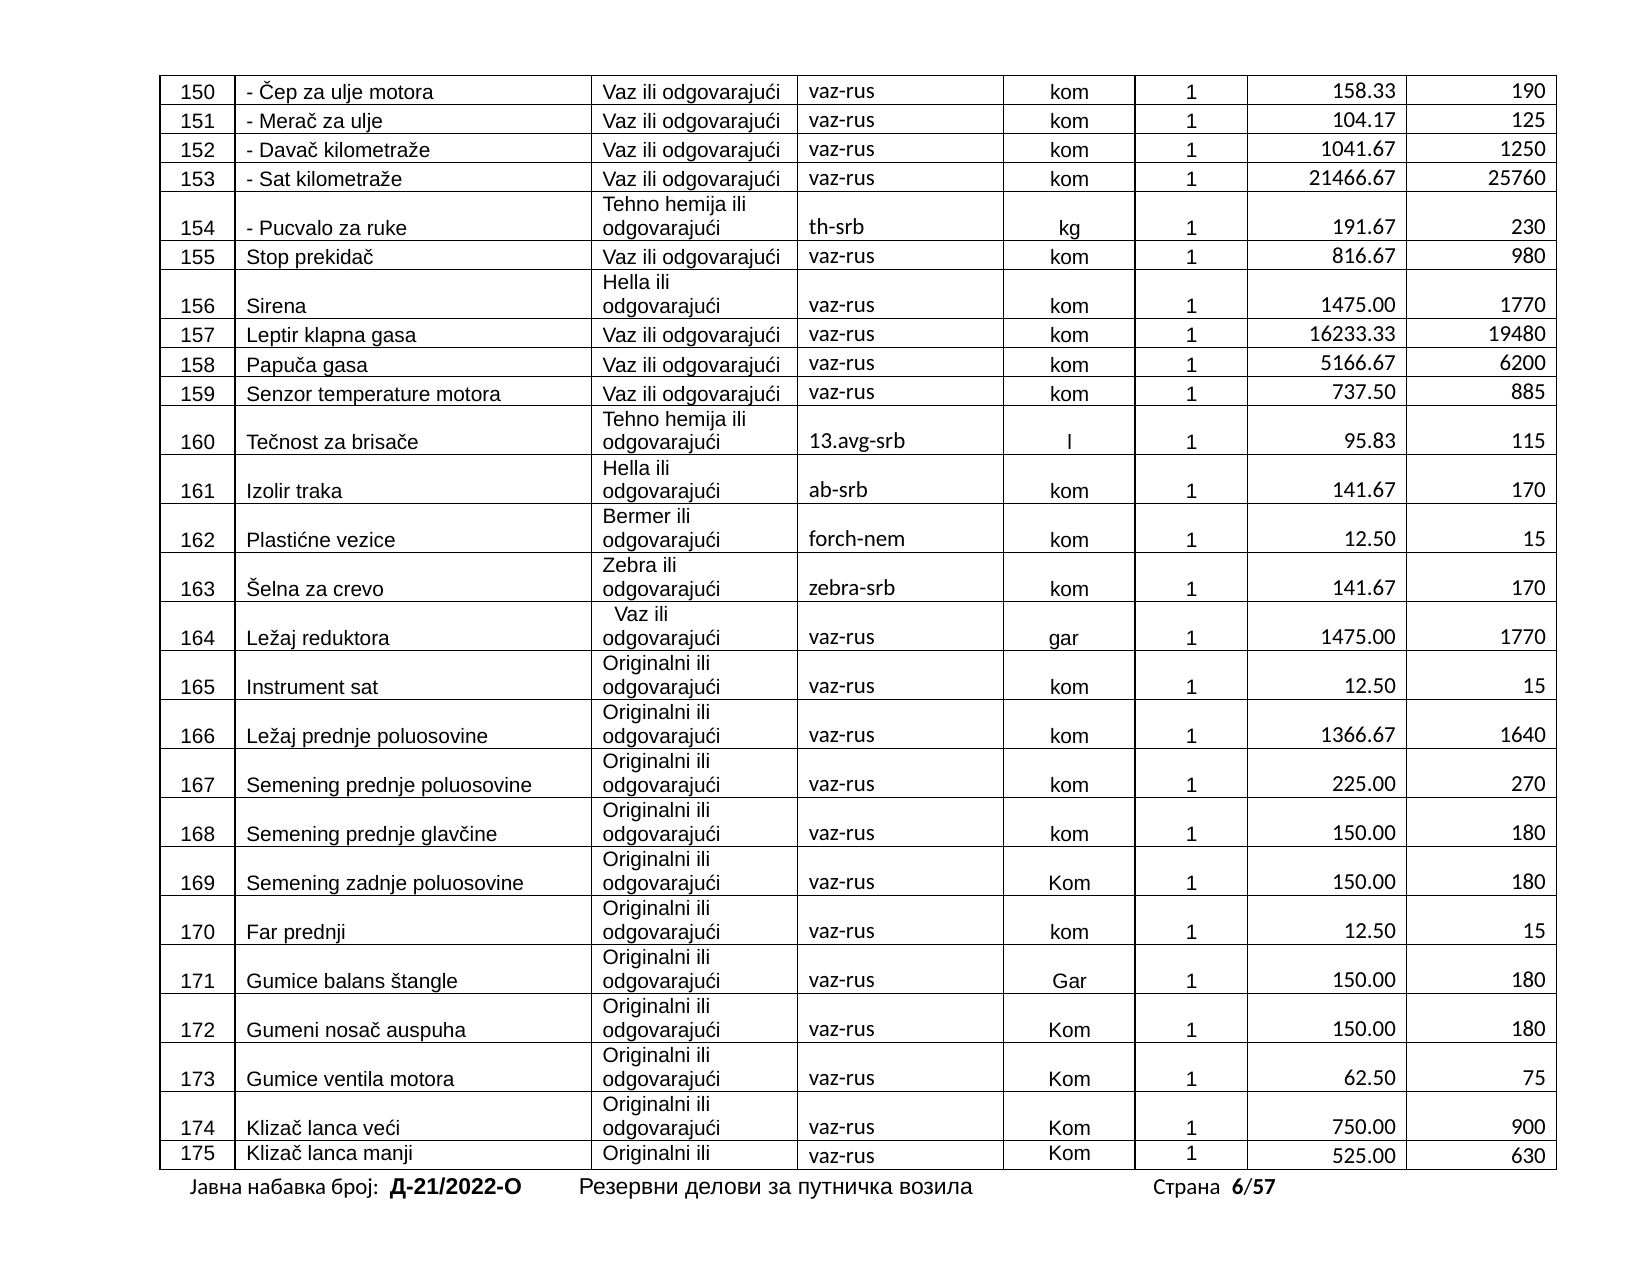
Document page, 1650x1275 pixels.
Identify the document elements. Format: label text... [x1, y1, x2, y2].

table_cell vaz-rus [798, 163, 1003, 191]
table_cell forch-nem [798, 504, 1003, 552]
table_cell 150 [161, 76, 234, 104]
table_cell kom [1004, 76, 1134, 104]
table_cell 1 [1136, 896, 1247, 944]
table_cell 980 [1407, 241, 1556, 269]
table_cell Gar [1004, 945, 1134, 993]
table_cell vaz-rus [798, 348, 1003, 376]
table_cell Bermer ili odgovarajući [592, 504, 797, 552]
table_cell kom [1004, 163, 1134, 191]
table_cell 1 [1136, 241, 1247, 269]
table_cell Semening prednje poluosovine [236, 749, 591, 797]
table_cell 157 [161, 319, 234, 347]
table_cell 12.50 [1248, 896, 1406, 944]
table_cell vaz-rus [798, 1043, 1003, 1091]
table_cell 1 [1136, 377, 1247, 405]
table_cell vaz-rus [798, 700, 1003, 748]
table_cell 1 [1136, 1043, 1247, 1091]
table_cell Leptir klapna gasa [236, 319, 591, 347]
table_cell kom [1004, 455, 1134, 503]
table_cell Originalni ili odgovarajući [592, 651, 797, 699]
table_cell 1 [1136, 105, 1247, 133]
table_cell Stop prekidač [236, 241, 591, 269]
table_cell Kom [1004, 1141, 1134, 1169]
table_cell kom [1004, 700, 1134, 748]
table_cell vaz-rus [798, 602, 1003, 650]
table_cell Far prednji [236, 896, 591, 944]
table_cell Vaz ili odgovarajući [592, 377, 797, 405]
table_cell Originalni ili odgovarajući [592, 945, 797, 993]
table_cell 525.00 [1248, 1141, 1406, 1169]
table_cell 158.33 [1248, 76, 1406, 104]
table_cell 1 [1136, 700, 1247, 748]
table_cell 15 [1407, 896, 1556, 944]
table_cell 1770 [1407, 602, 1556, 650]
table_cell kom [1004, 270, 1134, 318]
table_cell 160 [161, 406, 234, 454]
table_cell vaz-rus [798, 319, 1003, 347]
table_cell 173 [161, 1043, 234, 1091]
table_cell kg [1004, 192, 1134, 240]
table_cell kom [1004, 504, 1134, 552]
table_cell Gumeni nosač auspuha [236, 994, 591, 1042]
table_cell Hella ili odgovarajući [592, 455, 797, 503]
table_cell Klizač lanca manji [236, 1141, 591, 1169]
table_cell 172 [161, 994, 234, 1042]
table_cell vaz-rus [798, 76, 1003, 104]
table_cell Originalni ili odgovarajući [592, 749, 797, 797]
table_cell 180 [1407, 994, 1556, 1042]
table_cell 1 [1136, 1141, 1247, 1169]
table_cell 180 [1407, 798, 1556, 846]
table_cell - Čep za ulje motora [236, 76, 591, 104]
table_cell 737.50 [1248, 377, 1406, 405]
table_cell 1 [1136, 504, 1247, 552]
table_cell 1 [1136, 749, 1247, 797]
table_cell Kom [1004, 847, 1134, 895]
table_cell Semening zadnje poluosovine [236, 847, 591, 895]
table_cell - Merač za ulje [236, 105, 591, 133]
table_cell 1 [1136, 348, 1247, 376]
table_cell 62.50 [1248, 1043, 1406, 1091]
table_cell Šelna za crevo [236, 553, 591, 601]
table_cell vaz-rus [798, 847, 1003, 895]
table_cell 1250 [1407, 134, 1556, 162]
table_cell kom [1004, 105, 1134, 133]
table_cell Papuča gasa [236, 348, 591, 376]
table_cell Ležaj reduktora [236, 602, 591, 650]
table_cell 19480 [1407, 319, 1556, 347]
table_cell 155 [161, 241, 234, 269]
table_cell Kom [1004, 1092, 1134, 1140]
table_cell vaz-rus [798, 1092, 1003, 1140]
table_cell Vaz ili odgovarajući [592, 76, 797, 104]
table_cell 16233.33 [1248, 319, 1406, 347]
table_cell 270 [1407, 749, 1556, 797]
table_cell kom [1004, 749, 1134, 797]
table_cell vaz-rus [798, 270, 1003, 318]
table_cell Vaz ili odgovarajući [592, 134, 797, 162]
table_cell vaz-rus [798, 798, 1003, 846]
table_cell 1 [1136, 163, 1247, 191]
table_cell 1 [1136, 553, 1247, 601]
table_cell Tehno hemija ili odgovarajući [592, 406, 797, 454]
table_cell Tečnost za brisače [236, 406, 591, 454]
table_cell - Sat kilometraže [236, 163, 591, 191]
table_cell Plastićne vezice [236, 504, 591, 552]
table_cell 150.00 [1248, 945, 1406, 993]
table_cell vaz-rus [798, 241, 1003, 269]
table_cell kom [1004, 134, 1134, 162]
table_cell Originalni ili odgovarajući [592, 994, 797, 1042]
table_cell 1 [1136, 1092, 1247, 1140]
table_cell Originalni ili odgovarajući [592, 798, 797, 846]
table_cell 5166.67 [1248, 348, 1406, 376]
table_cell Gumice ventila motora [236, 1043, 591, 1091]
table_cell 12.50 [1248, 651, 1406, 699]
table_cell 169 [161, 847, 234, 895]
table_cell 158 [161, 348, 234, 376]
table_cell 1 [1136, 455, 1247, 503]
table_cell 750.00 [1248, 1092, 1406, 1140]
table_cell 170 [1407, 455, 1556, 503]
table_cell Vaz ili odgovarajući [592, 602, 797, 650]
table_cell 1 [1136, 994, 1247, 1042]
table_cell Zebra ili odgovarajući [592, 553, 797, 601]
table_cell 1 [1136, 798, 1247, 846]
table_cell 162 [161, 504, 234, 552]
table_cell 159 [161, 377, 234, 405]
table_cell 164 [161, 602, 234, 650]
table_cell 15 [1407, 651, 1556, 699]
table_cell vaz-rus [798, 651, 1003, 699]
table_cell 1366.67 [1248, 700, 1406, 748]
table_cell Semening prednje glavčine [236, 798, 591, 846]
table_cell vaz-rus [798, 377, 1003, 405]
table_cell vaz-rus [798, 994, 1003, 1042]
table_cell 180 [1407, 847, 1556, 895]
table_cell 180 [1407, 945, 1556, 993]
table_cell 167 [161, 749, 234, 797]
table_cell 150.00 [1248, 847, 1406, 895]
table_cell 1 [1136, 76, 1247, 104]
table_cell 1640 [1407, 700, 1556, 748]
table_cell 1 [1136, 134, 1247, 162]
table_cell 885 [1407, 377, 1556, 405]
table_cell 168 [161, 798, 234, 846]
table_cell 165 [161, 651, 234, 699]
table_cell vaz-rus [798, 1141, 1003, 1169]
table_cell 150.00 [1248, 994, 1406, 1042]
table_cell 1 [1136, 319, 1247, 347]
table_cell Senzor temperature motora [236, 377, 591, 405]
table_cell th-srb [798, 192, 1003, 240]
table_cell 1 [1136, 270, 1247, 318]
table_cell 166 [161, 700, 234, 748]
table_cell 154 [161, 192, 234, 240]
table_cell 1 [1136, 651, 1247, 699]
table_cell 174 [161, 1092, 234, 1140]
table_cell Tehno hemija ili odgovarajući [592, 192, 797, 240]
table_cell 900 [1407, 1092, 1556, 1140]
table_cell 1475.00 [1248, 270, 1406, 318]
table_cell Instrument sat [236, 651, 591, 699]
table_cell 21466.67 [1248, 163, 1406, 191]
table_cell 141.67 [1248, 553, 1406, 601]
table_cell Originalni ili [592, 1141, 797, 1169]
table_cell 816.67 [1248, 241, 1406, 269]
table_cell 95.83 [1248, 406, 1406, 454]
table_cell 125 [1407, 105, 1556, 133]
table_cell 170 [161, 896, 234, 944]
table_cell Vaz ili odgovarajući [592, 163, 797, 191]
table_cell vaz-rus [798, 134, 1003, 162]
table_cell 1041.67 [1248, 134, 1406, 162]
table_cell 161 [161, 455, 234, 503]
table_cell 153 [161, 163, 234, 191]
table_cell Hella ili odgovarajući [592, 270, 797, 318]
table_cell Kom [1004, 994, 1134, 1042]
table_cell kom [1004, 319, 1134, 347]
table_cell Izolir traka [236, 455, 591, 503]
table_cell kom [1004, 241, 1134, 269]
table_cell ab-srb [798, 455, 1003, 503]
table_cell 225.00 [1248, 749, 1406, 797]
table_cell 25760 [1407, 163, 1556, 191]
table_cell 151 [161, 105, 234, 133]
table_cell 1 [1136, 602, 1247, 650]
table_cell Sirena [236, 270, 591, 318]
table_cell vaz-rus [798, 749, 1003, 797]
table_cell vaz-rus [798, 105, 1003, 133]
table_cell Vaz ili odgovarajući [592, 348, 797, 376]
table_cell Originalni ili odgovarajući [592, 1043, 797, 1091]
table_cell Originalni ili odgovarajući [592, 700, 797, 748]
table_cell 150.00 [1248, 798, 1406, 846]
table_cell kom [1004, 348, 1134, 376]
table_cell zebra-srb [798, 553, 1003, 601]
table_cell 115 [1407, 406, 1556, 454]
table_cell 170 [1407, 553, 1556, 601]
table_cell kom [1004, 553, 1134, 601]
table_cell Ležaj prednje poluosovine [236, 700, 591, 748]
table_cell kom [1004, 896, 1134, 944]
table_cell Gumice balans štangle [236, 945, 591, 993]
table_cell gar [1004, 602, 1134, 650]
table_cell 141.67 [1248, 455, 1406, 503]
table_cell 15 [1407, 504, 1556, 552]
table_cell 1475.00 [1248, 602, 1406, 650]
table_cell 1 [1136, 847, 1247, 895]
table_cell 104.17 [1248, 105, 1406, 133]
table_cell 630 [1407, 1141, 1556, 1169]
table_cell 6200 [1407, 348, 1556, 376]
table_cell Kom [1004, 1043, 1134, 1091]
table_cell vaz-rus [798, 896, 1003, 944]
table_cell 152 [161, 134, 234, 162]
table_cell 13.avg-srb [798, 406, 1003, 454]
table_cell 171 [161, 945, 234, 993]
table_cell vaz-rus [798, 945, 1003, 993]
table_cell kom [1004, 377, 1134, 405]
table_cell - Davač kilometraže [236, 134, 591, 162]
table_cell 191.67 [1248, 192, 1406, 240]
table_cell 190 [1407, 76, 1556, 104]
table_cell 75 [1407, 1043, 1556, 1091]
table_cell 1 [1136, 192, 1247, 240]
table_cell Vaz ili odgovarajući [592, 241, 797, 269]
table_cell - Pucvalo za ruke [236, 192, 591, 240]
table_cell Originalni ili odgovarajući [592, 1092, 797, 1140]
table_cell 163 [161, 553, 234, 601]
table_cell 230 [1407, 192, 1556, 240]
table_cell Originalni ili odgovarajući [592, 896, 797, 944]
table_cell 1770 [1407, 270, 1556, 318]
table_cell 156 [161, 270, 234, 318]
table_cell kom [1004, 651, 1134, 699]
table_cell 175 [161, 1141, 234, 1169]
table_cell Originalni ili odgovarajući [592, 847, 797, 895]
table_cell Vaz ili odgovarajući [592, 319, 797, 347]
table_cell Vaz ili odgovarajući [592, 105, 797, 133]
table_cell 1 [1136, 945, 1247, 993]
table_cell l [1004, 406, 1134, 454]
table_cell 1 [1136, 406, 1247, 454]
table_cell kom [1004, 798, 1134, 846]
table_cell Klizač lanca veći [236, 1092, 591, 1140]
table_cell 12.50 [1248, 504, 1406, 552]
